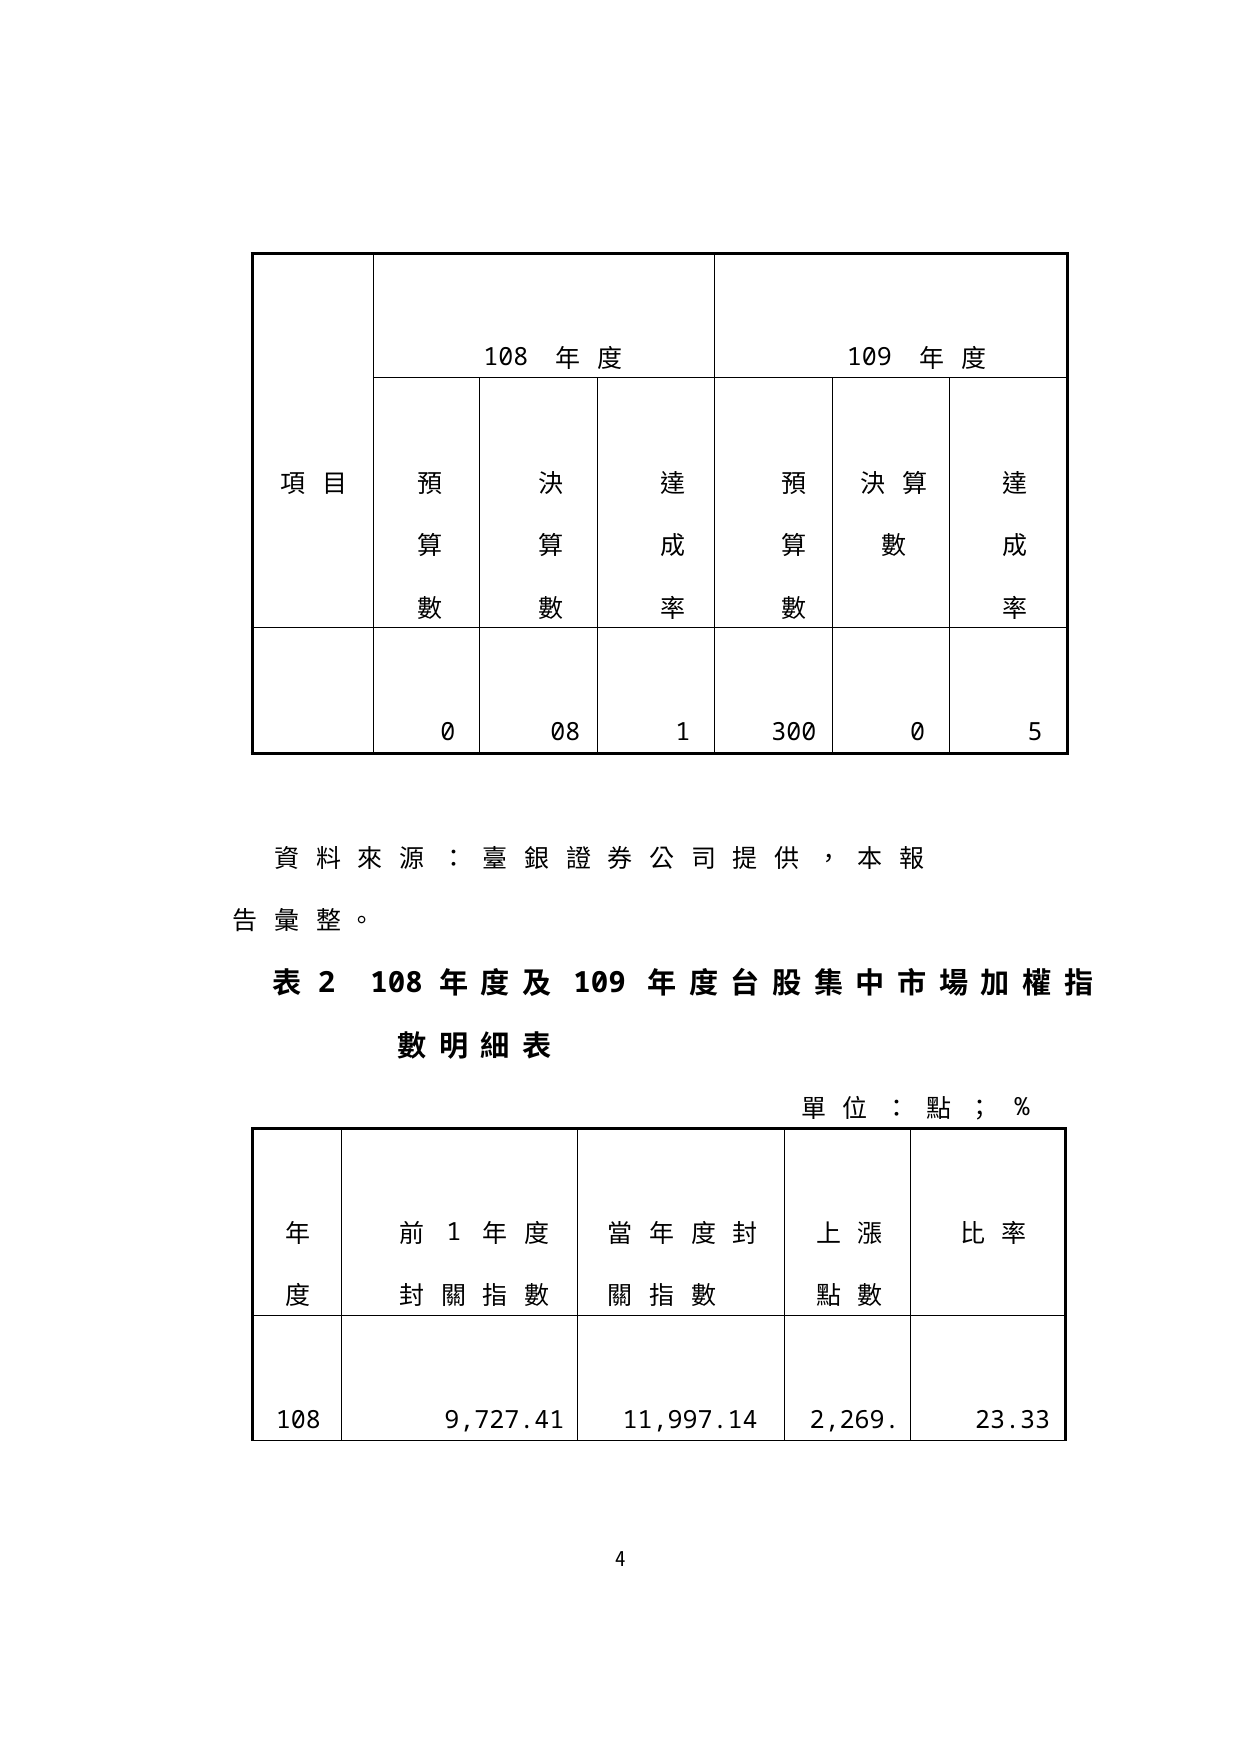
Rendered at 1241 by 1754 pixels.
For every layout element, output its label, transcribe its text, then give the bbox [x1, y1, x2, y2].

table_cell 0 [833, 628, 949, 752]
table_cell 決算數 [480, 378, 597, 627]
table_header 上漲點數 [785, 1130, 910, 1314]
table_header 年度 [254, 1130, 341, 1314]
table_header 109年度 [715, 255, 1066, 377]
table_cell 預算數 [715, 378, 832, 627]
table_cell 0 [374, 628, 479, 752]
table_header 前1年度封關指數 [342, 1130, 577, 1314]
table_header 108年度 [374, 255, 714, 377]
table_cell 預算數 [374, 378, 479, 627]
table_cell 1 [598, 628, 714, 752]
table_cell 決算數 [833, 378, 949, 627]
table_cell [254, 628, 373, 752]
table_cell 9,727.41 [342, 1316, 577, 1439]
table_cell 23.33 [911, 1316, 1064, 1439]
table_cell 108 [254, 1316, 341, 1439]
table_cell 達成率 [598, 378, 714, 627]
text 表2 108年度及109年度台股集中市場加權指數明細表 [241, 939, 1101, 1064]
table_cell 300 [715, 628, 832, 752]
table_header 當年度封關指數 [578, 1130, 784, 1314]
table_cell 達成率 [950, 378, 1066, 627]
table_header 比率 [911, 1130, 1064, 1314]
table_cell 08 [480, 628, 597, 752]
table_cell 5 [950, 628, 1066, 752]
table_cell 11,997.14 [578, 1316, 784, 1439]
table_cell 2,269. [785, 1316, 910, 1439]
text 單位：點；% [197, 1064, 1043, 1127]
text 資料來源：臺銀證券公司提供，本報告彙整。 [197, 814, 958, 939]
table_header 項目 [254, 255, 373, 627]
